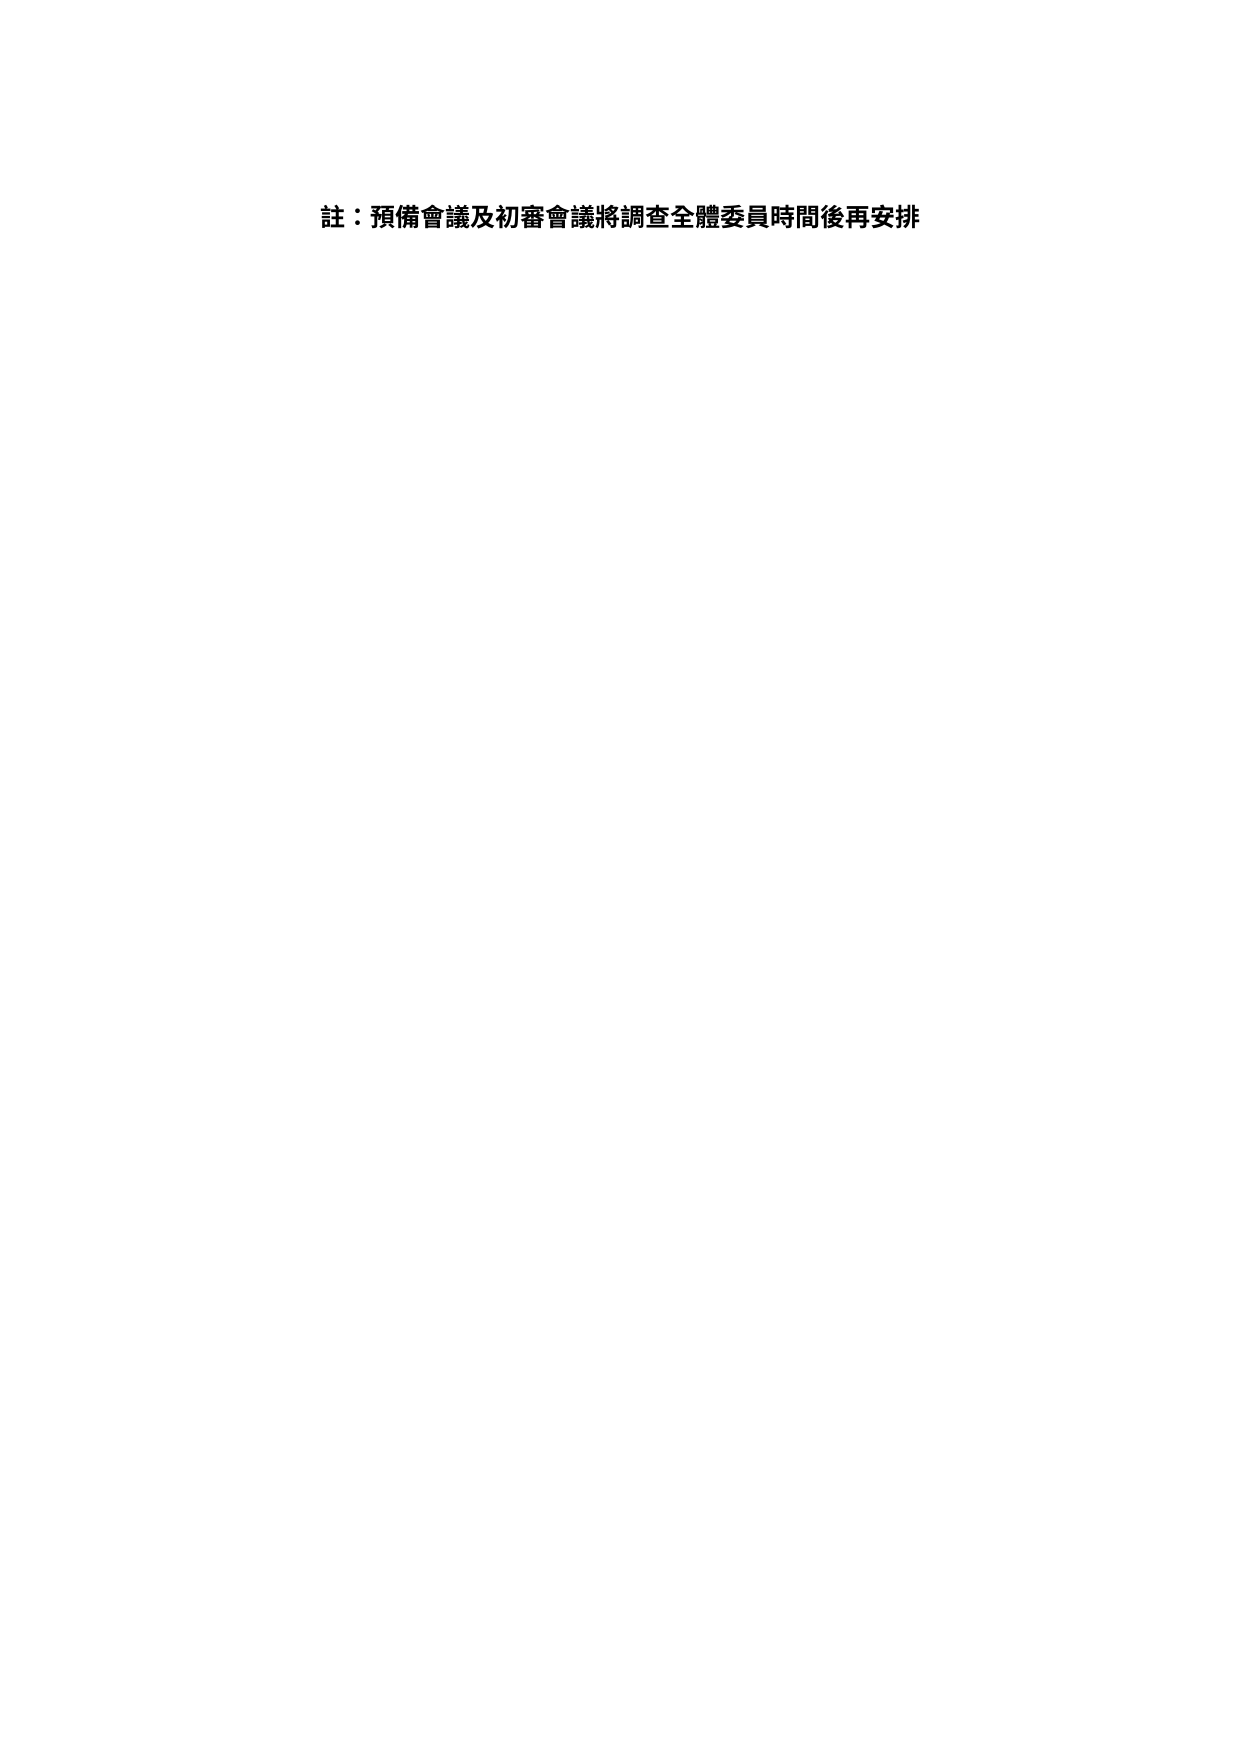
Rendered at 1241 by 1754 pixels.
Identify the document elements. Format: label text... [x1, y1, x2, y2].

subtitle 註：預備會議及初審會議將調查全體委員時間後再安排 [148, 174, 1092, 237]
